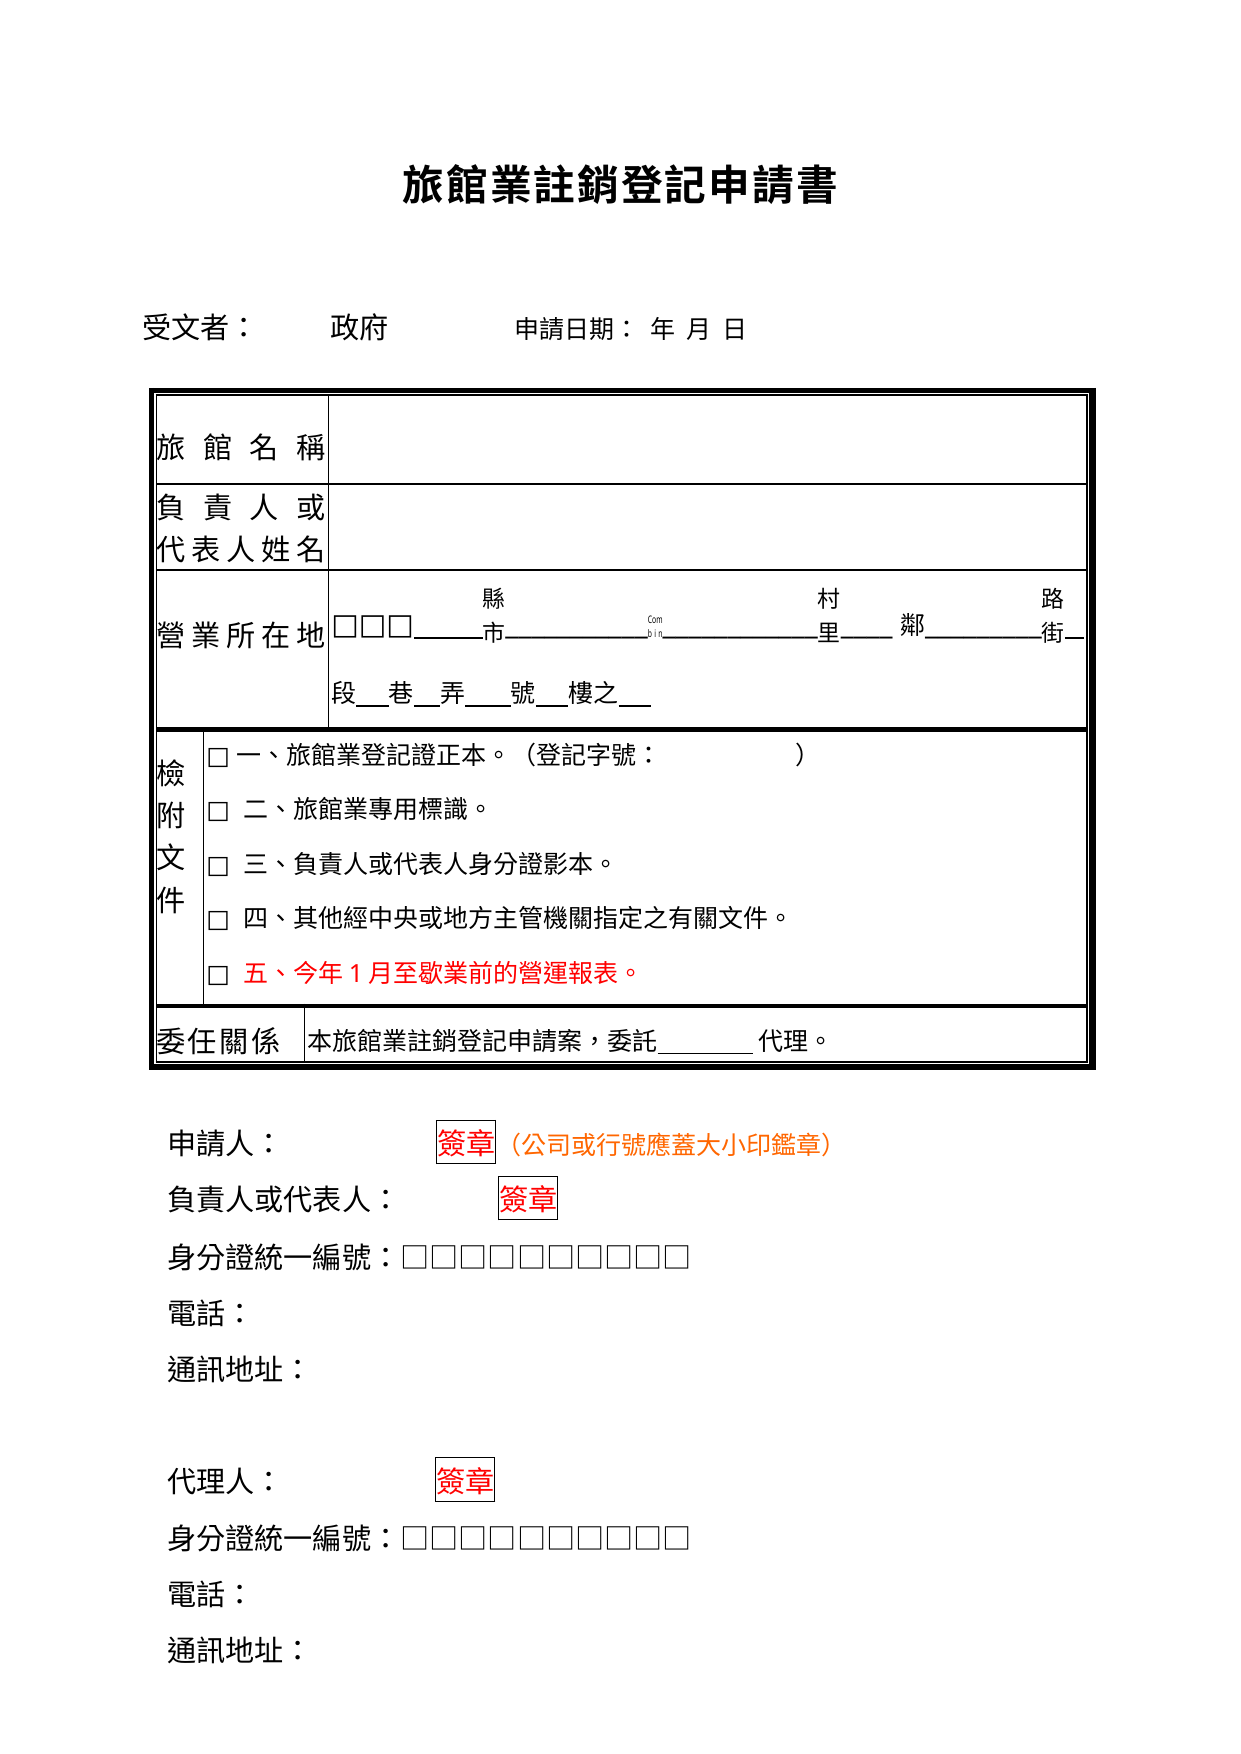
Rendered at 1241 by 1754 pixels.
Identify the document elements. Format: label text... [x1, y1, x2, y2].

text 通訊地址： [167, 1333, 1098, 1389]
text 電話： [167, 1558, 1098, 1614]
table_header 旅館名稱 [157, 396, 328, 483]
table_cell 委 任 關 係 [157, 1008, 304, 1061]
text 申請人： 簽章（公司或行號應蓋大小印鑑章） [167, 1108, 1098, 1164]
table_cell 檢 附 文 件 [157, 732, 203, 1003]
table_header [329, 396, 1086, 483]
text 負責人或代表人： 簽章 [167, 1164, 1098, 1220]
text 身分證統一編號：□□□□□□□□□□ [167, 1502, 1098, 1558]
table_cell 本旅館業註銷登記申請案，委託 代理。 [305, 1008, 1086, 1061]
table_cell □ 一、旅館業登記證正本。（登記字號： ） 二、旅館業專用標識。 三、負責人或代表人身分證影本。 四、其他經中央或地方主管機關指定之有關文件。 五、今年1月至歇業前的營運報表。 [204, 732, 1086, 1003]
text 受文者： 政府 申請日期： 年 月 日 [142, 288, 1098, 363]
table_cell □□□ 縣市___________Combin____________村里____ 鄰_________路街 段 巷 弄 號 樓之 [329, 571, 1086, 727]
text 旅館業註銷登記申請書 [142, 152, 1098, 213]
text 代理人： 簽章 [167, 1445, 1098, 1502]
text 電話： [167, 1277, 1098, 1333]
table_cell 負責人或 代表人姓名 [157, 485, 328, 569]
table_cell [329, 485, 1086, 569]
text 身分證統一編號：□□□□□□□□□□ [167, 1220, 1098, 1277]
text 通訊地址： [167, 1614, 1098, 1670]
table_cell 營業所在地 [157, 571, 328, 727]
